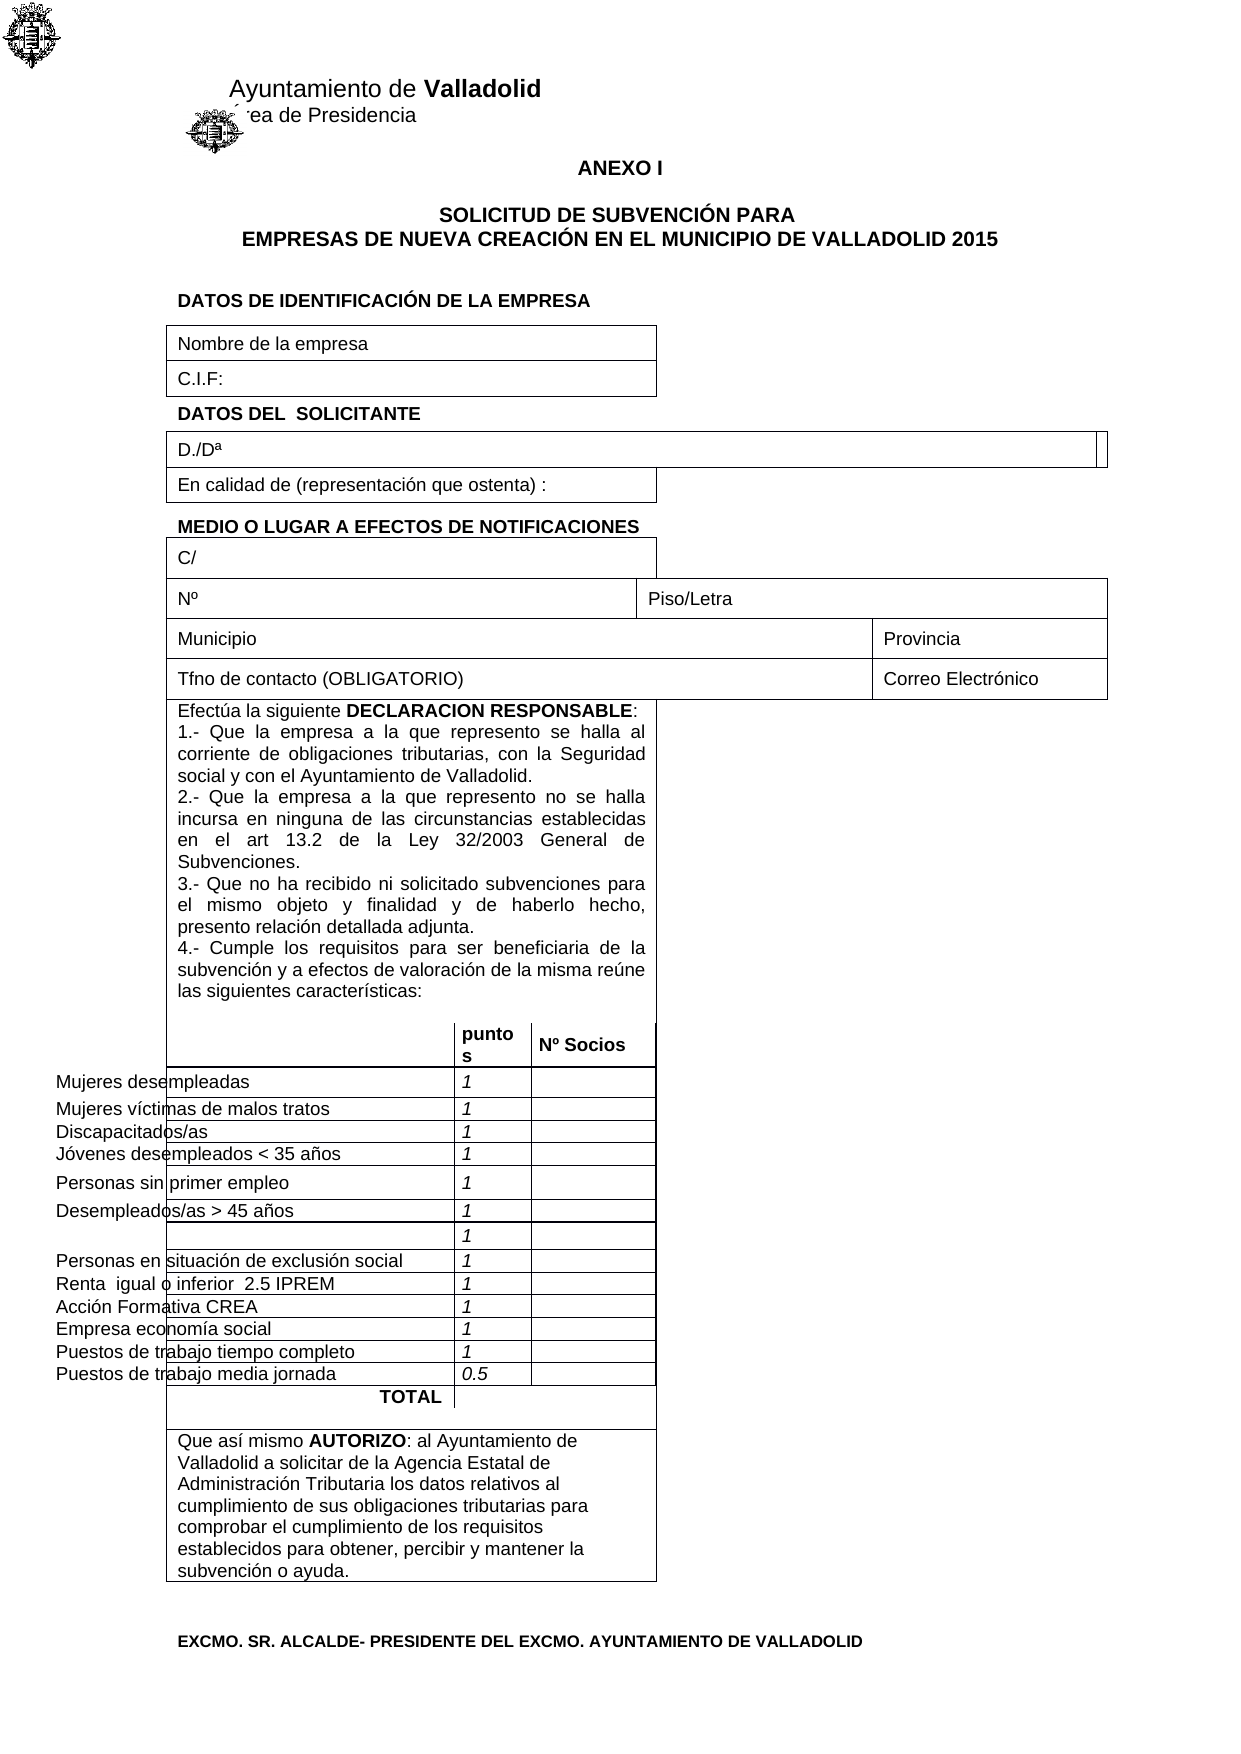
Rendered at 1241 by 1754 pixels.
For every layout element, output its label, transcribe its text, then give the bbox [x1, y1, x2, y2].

text SOLICITUD DE SUBVENCIÓN PARA [177, 203, 1063, 227]
table_cell [532, 1273, 655, 1294]
table_cell Puestos de trabajo tiempo completo [167, 1341, 454, 1362]
table_cell Acción Formativa CREA [167, 1295, 454, 1317]
text ANEXO I [177, 155, 1063, 179]
table_cell [532, 1068, 655, 1097]
table_cell 1 [455, 1223, 531, 1249]
table_cell Municipio [167, 619, 872, 658]
table_cell Personas sin primer empleo [167, 1166, 454, 1199]
table_cell MEDIO O LUGAR A EFECTOS DE NOTIFICACIONES [166, 503, 657, 537]
table_cell [532, 1250, 655, 1272]
table_cell C/ [167, 538, 656, 577]
table_cell DATOS DEL SOLICITANTE [166, 397, 657, 431]
table_cell [532, 1223, 655, 1249]
table_cell Empresa economía social [167, 1318, 454, 1339]
table_cell Efectúa la siguiente DECLARACION RESPONSABLE: 1.- Que la empresa a la que represento se halla al corriente de obligaciones tributarias, con la Seguridad social y con el Ayuntamiento de Valladolid. 2.- Que la empresa a la que represento no se halla incursa en ninguna de las circunstancias establecidas en el art 13.2 de la Ley 32/2003 General de Subvenciones. 3.- Que no ha recibido ni solicitado subvenciones para el mismo objeto y finalidad y de haberlo hecho, presento relación detallada adjunta. 4.- Cumple los requisitos para ser beneficiaria de la subvención y a efectos de valoración de la misma reúne las siguientes características: [167, 700, 656, 1023]
table_cell Puestos de trabajo media jornada [167, 1363, 454, 1385]
table_cell 1 [455, 1143, 531, 1165]
table_cell D.N.I. [1097, 432, 1107, 467]
table_header CRITERIO [167, 1023, 454, 1066]
table_cell Provincia [873, 619, 1107, 658]
table_cell [532, 1121, 655, 1142]
table_cell Piso/Letra [637, 579, 1107, 618]
table_cell [532, 1098, 655, 1119]
table_cell Jóvenes desempleados < 35 años [167, 1143, 454, 1165]
picture [183, 107, 247, 156]
table_cell 1 [455, 1295, 531, 1317]
table_cell Desempleados/as > 45 años [167, 1200, 454, 1221]
table_cell Mujeres desempleadas [167, 1068, 454, 1097]
table_cell Nº [167, 579, 636, 618]
table_cell 1 [455, 1068, 531, 1097]
table_cell Correo Electrónico [873, 659, 1107, 699]
table_cell Mujeres víctimas de malos tratos [167, 1098, 454, 1119]
picture [0, 0, 64, 72]
table_cell Discapacitados/as [167, 1121, 454, 1142]
table_cell [455, 1386, 656, 1407]
table_cell [532, 1295, 655, 1317]
table_cell 1 [455, 1250, 531, 1272]
table_cell En calidad de (representación que ostenta) : [167, 468, 656, 502]
table_cell Tfno de contacto (OBLIGATORIO) [167, 659, 872, 699]
table_cell 1 [455, 1318, 531, 1339]
table_cell Que así mismo AUTORIZO: al Ayuntamiento de Valladolid a solicitar de la Agencia Estatal de Administración Tributaria los datos relativos al cumplimiento de sus obligaciones tributarias para comprobar el cumplimiento de los requisitos establecidos para obtener, percibir y mantener la subvención o ayuda. [167, 1430, 656, 1581]
table_cell 1 [455, 1341, 531, 1362]
table_cell Nombre de la empresa [167, 326, 656, 360]
table_cell [532, 1166, 655, 1199]
table_cell [532, 1318, 655, 1339]
table_cell 1 [455, 1273, 531, 1294]
table_cell [532, 1363, 655, 1385]
table_cell [532, 1341, 655, 1362]
table_cell 1 [455, 1121, 531, 1142]
table_cell [532, 1200, 655, 1221]
table_cell [532, 1143, 655, 1165]
table_cell 1 [455, 1166, 531, 1199]
table_cell 0.5 [455, 1363, 531, 1385]
table_cell C.I.F: [167, 361, 656, 396]
table_cell 1 [455, 1098, 531, 1119]
table_header DATOS DE IDENTIFICACIÓN DE LA EMPRESA [166, 290, 657, 325]
table_header Nº Socios [532, 1023, 655, 1066]
table_cell Renta igual o inferior 2.5 IPREM [167, 1273, 454, 1294]
table_cell D./Dª [167, 432, 1096, 467]
table_cell TOTAL [167, 1386, 454, 1407]
table_header puntos [455, 1023, 531, 1066]
table_cell Inmigrantes [167, 1223, 454, 1249]
text EMPRESAS DE NUEVA CREACIÓN EN EL MUNICIPIO DE VALLADOLID 2015 [177, 227, 1063, 251]
table_cell 1 [455, 1200, 531, 1221]
table_cell Personas en situación de exclusión social [167, 1250, 454, 1272]
